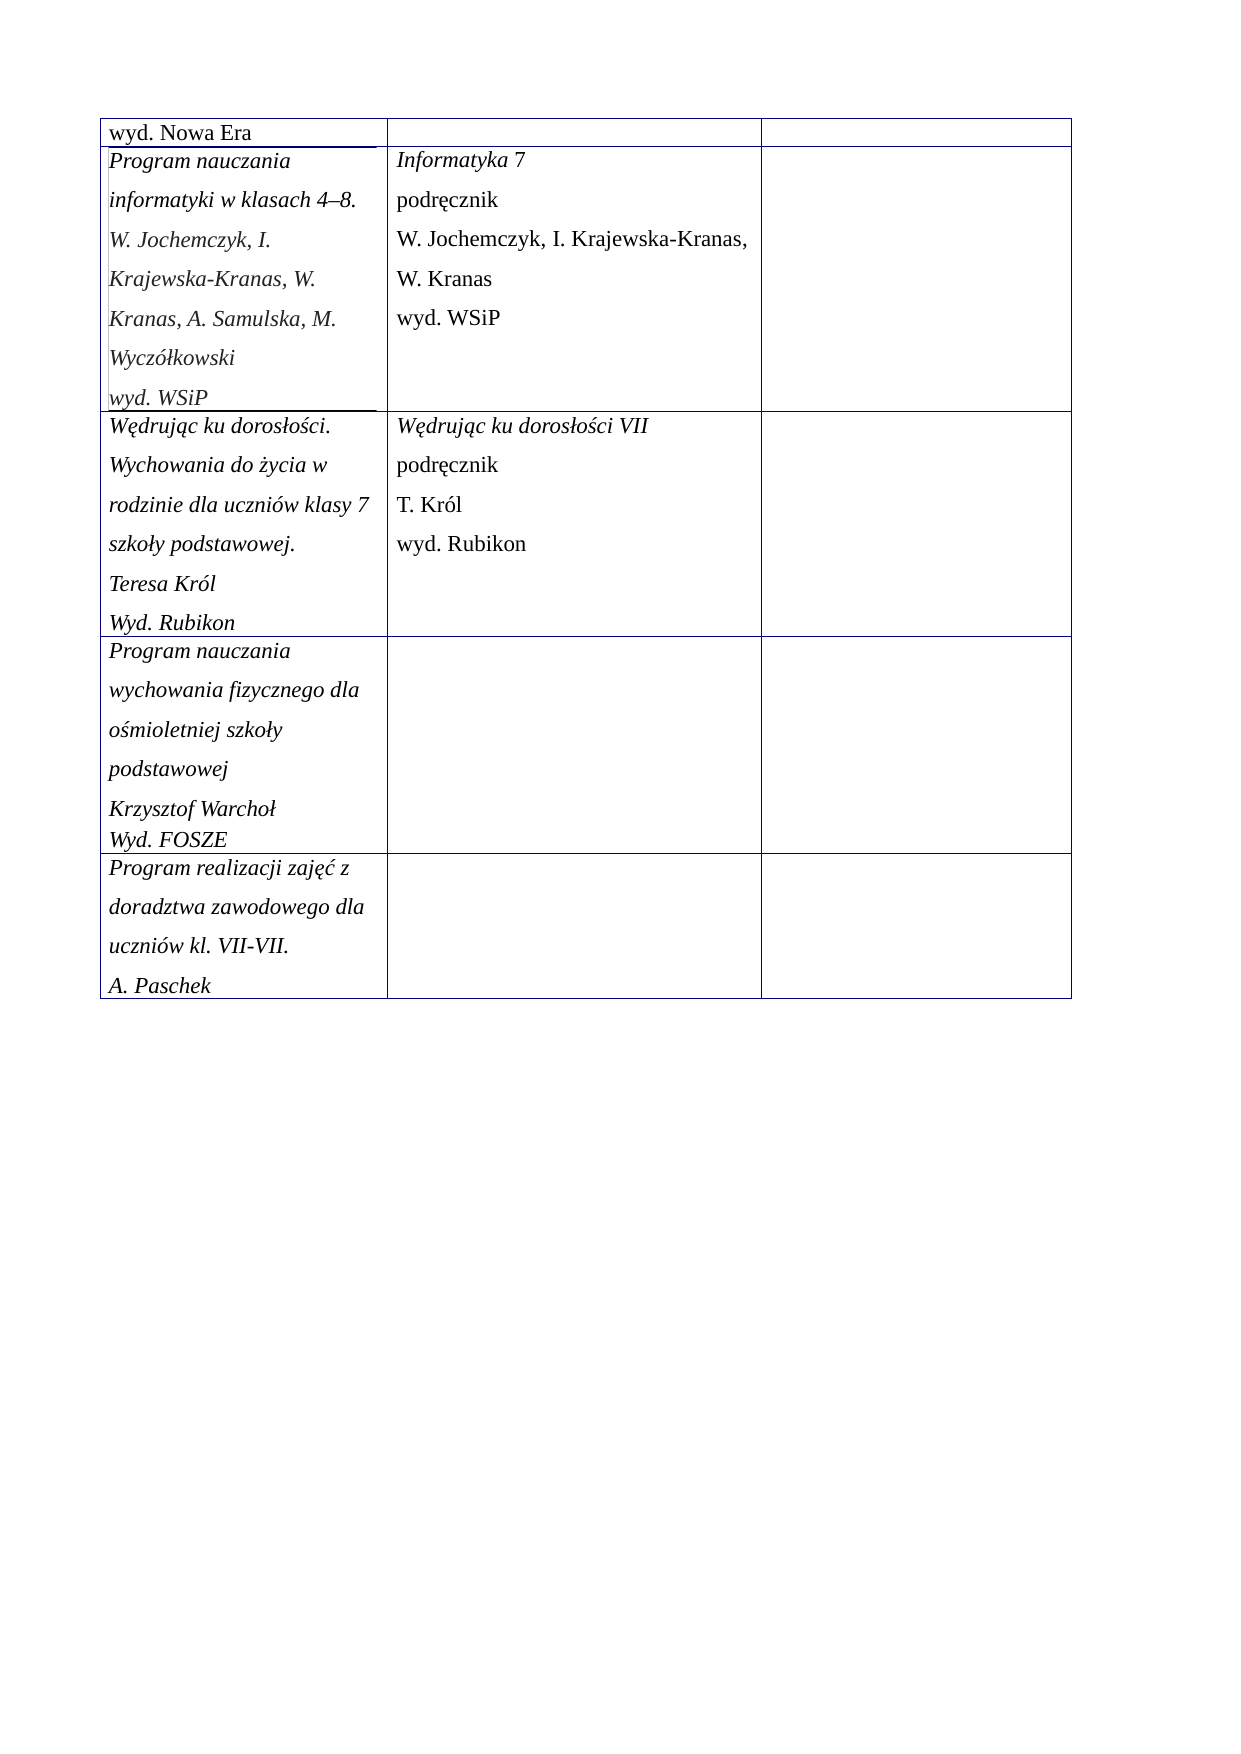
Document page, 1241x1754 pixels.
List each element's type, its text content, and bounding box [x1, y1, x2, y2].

table_cell Program realizacji zajęć z doradztwa zawodowego dla uczniów kl. VII-VII. A. Paschek [101, 854, 387, 998]
table_cell Informatyka 7 podręcznik W. Jochemczyk, I. Krajewska-Kranas, W. Kranas wyd. WSiP [388, 147, 761, 411]
table_cell Program nauczania informatyki w klasach 4–8. W. Jochemczyk, I. Krajewska-Kranas, W. Kranas, A. Samulska, M. Wyczółkowski wyd. WSiP [109, 147, 387, 411]
table_cell [762, 637, 1071, 852]
table_cell Wędrując ku dorosłości VII podręcznik T. Król wyd. Rubikon [388, 412, 761, 636]
table_cell [388, 119, 761, 146]
table_cell [762, 147, 1071, 411]
table_cell wyd. Nowa Era [101, 119, 387, 146]
table_cell [762, 119, 1071, 146]
table_cell [388, 637, 761, 852]
table_cell [762, 854, 1071, 998]
table_cell Program nauczania wychowania fizycznego dla ośmioletniej szkoły podstawowej Krzysztof Warchoł Wyd. FOSZE [101, 637, 387, 852]
table_cell [388, 854, 761, 998]
table_cell Wędrując ku dorosłości. Wychowania do życia w rodzinie dla uczniów klasy 7 szkoły podstawowej. Teresa Król Wyd. Rubikon [101, 412, 387, 636]
table_cell [762, 412, 1071, 636]
